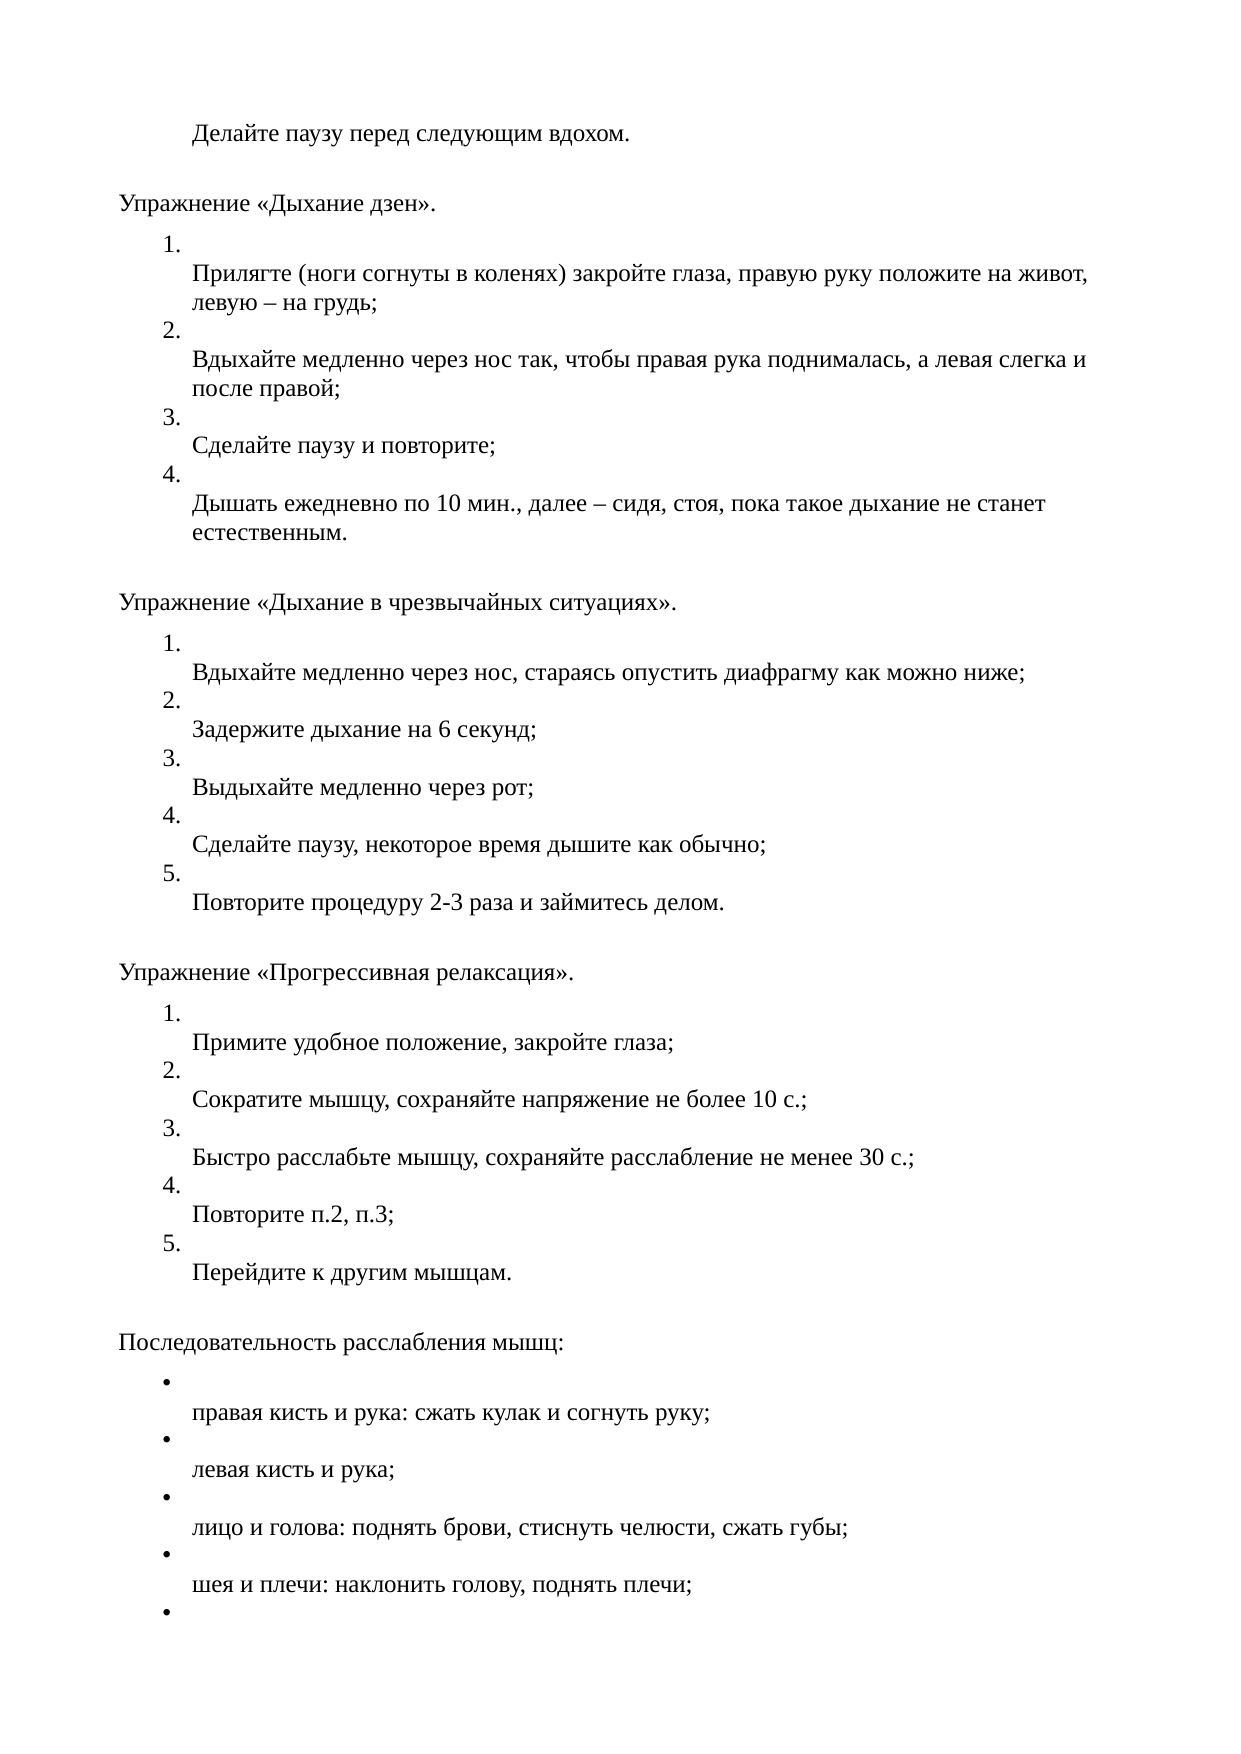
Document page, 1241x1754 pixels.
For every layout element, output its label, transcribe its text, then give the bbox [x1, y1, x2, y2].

list лицо и голова: поднять брови, стиснуть челюсти, сжать губы; [162, 1483, 1122, 1541]
list Вдыхайте медленно через нос, стараясь опустить диафрагму как можно ниже; [162, 628, 1122, 686]
list левая кисть и рука; [162, 1426, 1122, 1483]
list Дышать ежедневно по 10 мин., далее – сидя, стоя, пока такое дыхание не станет естественным. [162, 459, 1122, 546]
list правая кисть и рука: сжать кулак и согнуть руку; [162, 1368, 1122, 1426]
list Быстро расслабьте мышцу, сохраняйте расслабление не менее 30 с.; [162, 1113, 1122, 1171]
text Упражнение «Прогрессивная релаксация». [118, 928, 1122, 986]
text Последовательность расслабления мышц: [118, 1298, 1122, 1356]
list Прилягте (ноги согнуты в коленях) закройте глаза, правую руку положите на живот, левую – на грудь; [162, 229, 1122, 316]
list Сделайте паузу, некоторое время дышите как обычно; [162, 801, 1122, 858]
list Выдыхайте медленно через рот; [162, 743, 1122, 801]
list шея и плечи: наклонить голову, поднять плечи; [162, 1541, 1122, 1598]
list Вдыхайте медленно через нос так, чтобы правая рука поднималась, а левая слегка и после правой; [162, 316, 1122, 402]
list Повторите п.2, п.3; [162, 1171, 1122, 1228]
list Примите удобное положение, закройте глаза; [162, 998, 1122, 1056]
text Упражнение «Дыхание дзен». [118, 159, 1122, 217]
list Задержите дыхание на 6 секунд; [162, 686, 1122, 743]
text Упражнение «Дыхание в чрезвычайных ситуациях». [118, 558, 1122, 616]
list Сделайте паузу и повторите; [162, 402, 1122, 459]
list Повторите процедуру 2-3 раза и займитесь делом. [162, 858, 1122, 916]
list Перейдите к другим мышцам. [162, 1228, 1122, 1286]
list Сократите мышцу, сохраняйте напряжение не более 10 с.; [162, 1056, 1122, 1113]
list спина: изогнуть спину; [162, 1598, 1122, 1627]
list Делайте паузу перед следующим вдохом. [162, 118, 1122, 147]
